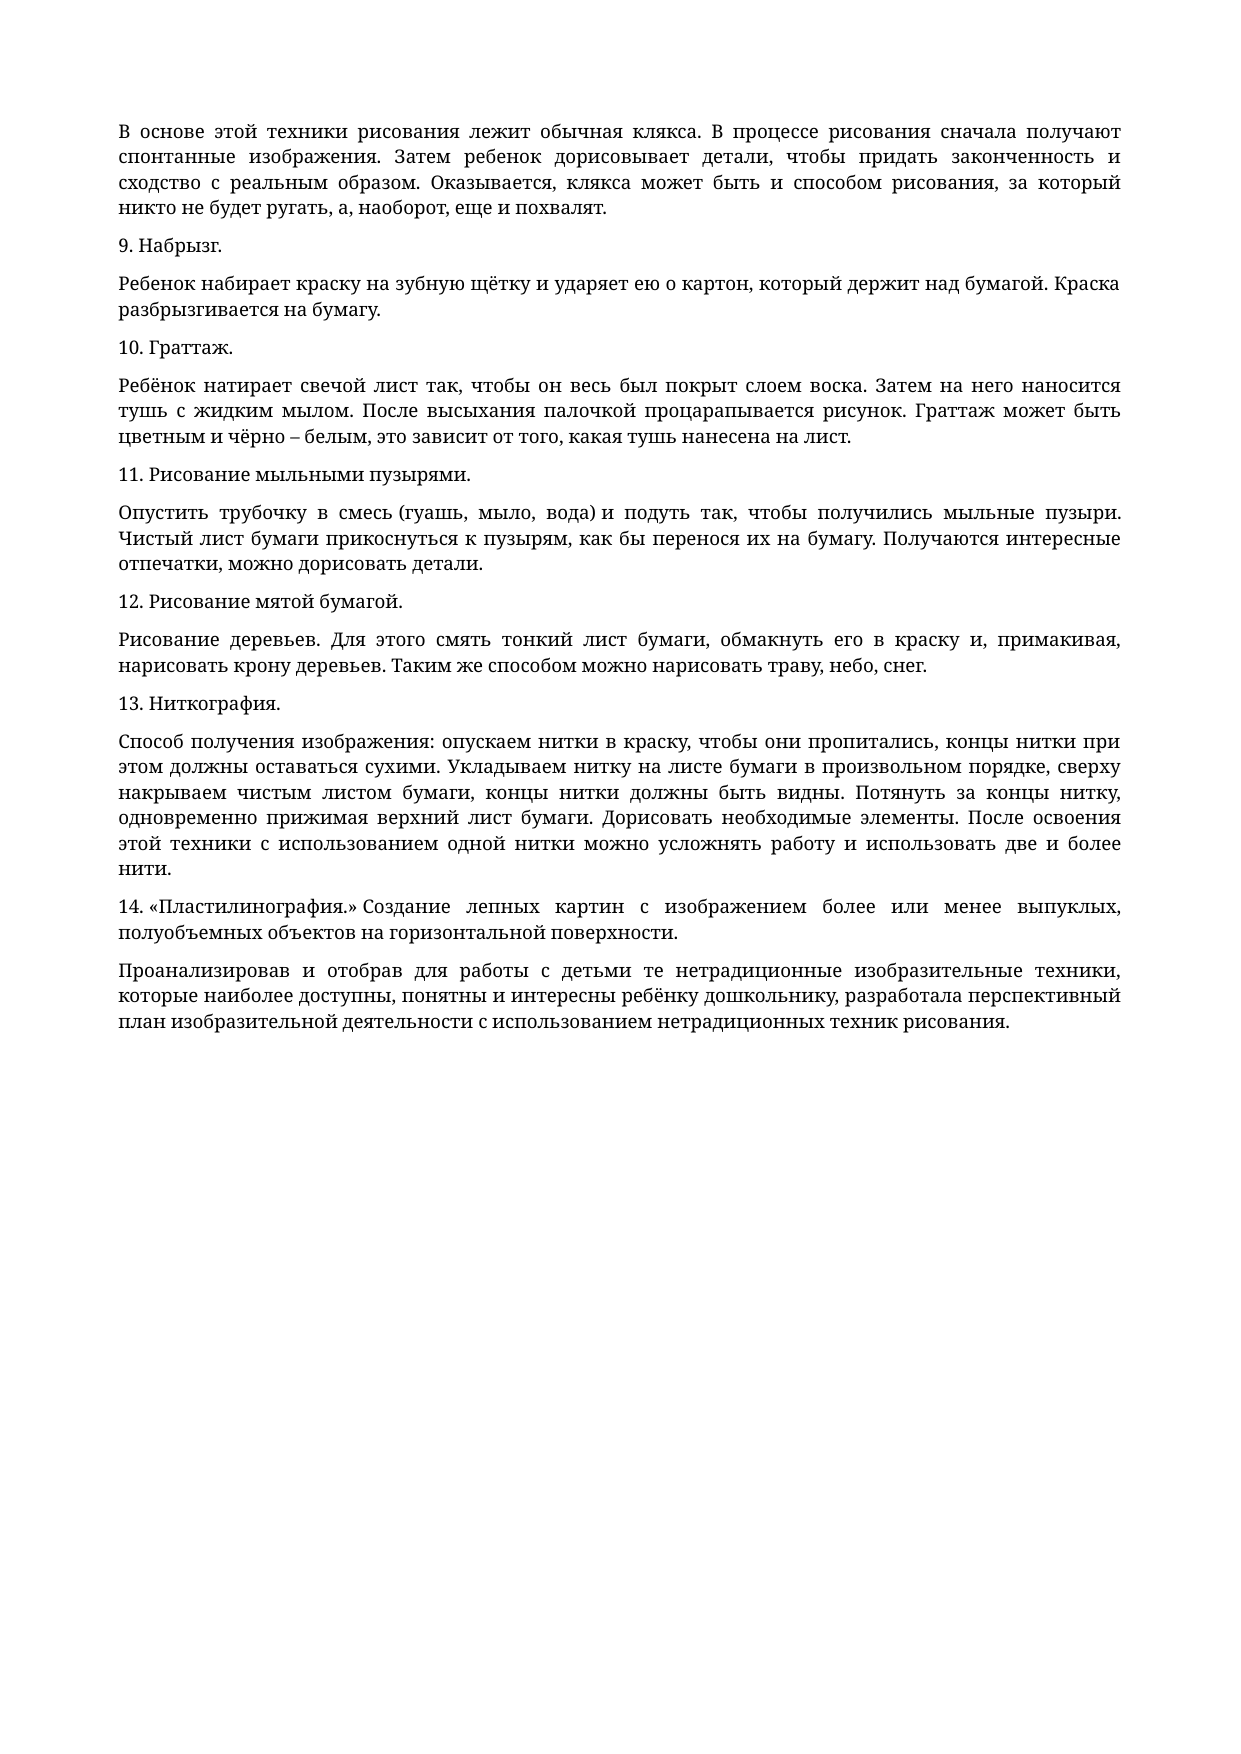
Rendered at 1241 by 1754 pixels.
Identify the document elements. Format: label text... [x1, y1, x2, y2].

text 11. Рисование мыльными пузырями. [118, 461, 1122, 487]
text 14. «Пластилинография.» Создание лепных картин с изображением более или менее выпуклых, полуобъемных объектов на горизонтальной поверхности. [118, 894, 1122, 945]
text В основе этой техники рисования лежит обычная клякса. В процессе рисования сначала получают спонтанные изображения. Затем ребенок дорисовывает детали, чтобы придать законченность и сходство с реальным образом. Оказывается, клякса может быть и способом рисования, за который никто не будет ругать, а, наоборот, еще и похвалят. [118, 118, 1122, 220]
text Ребёнок натирает свечой лист так, чтобы он весь был покрыт слоем воска. Затем на него наносится тушь с жидким мылом. После высыхания палочкой процарапывается рисунок. Граттаж может быть цветным и чёрно – белым, это зависит от того, какая тушь нанесена на лист. [118, 372, 1122, 449]
text 9. Набрызг. [118, 233, 1122, 258]
text Проанализировав и отобрав для работы с детьми те нетрадиционные изобразительные техники, которые наиболее доступны, понятны и интересны ребёнку дошкольнику, разработала перспективный план изобразительной деятельности с использованием нетрадиционных техник рисования. [118, 957, 1122, 1034]
text Ребенок набирает краску на зубную щётку и ударяет ею о картон, который держит над бумагой. Краска разбрызгивается на бумагу. [118, 271, 1122, 322]
text Рисование деревьев. Для этого смять тонкий лист бумаги, обмакнуть его в краску и, примакивая, нарисовать крону деревьев. Таким же способом можно нарисовать траву, небо, снег. [118, 626, 1122, 677]
text Опустить трубочку в смесь (гуашь, мыло, вода) и подуть так, чтобы получились мыльные пузыри. Чистый лист бумаги прикоснуться к пузырям, как бы перенося их на бумагу. Получаются интересные отпечатки, можно дорисовать детали. [118, 499, 1122, 576]
text 10. Граттаж. [118, 334, 1122, 360]
text Способ получения изображения: опускаем нитки в краску, чтобы они пропитались, концы нитки при этом должны оставаться сухими. Укладываем нитку на листе бумаги в произвольном порядке, сверху накрываем чистым листом бумаги, концы нитки должны быть видны. Потянуть за концы нитку, одновременно прижимая верхний лист бумаги. Дорисовать необходимые элементы. После освоения этой техники с использованием одной нитки можно усложнять работу и использовать две и более нити. [118, 728, 1122, 881]
text 13. Ниткография. [118, 690, 1122, 716]
text 12. Рисование мятой бумагой. [118, 588, 1122, 614]
